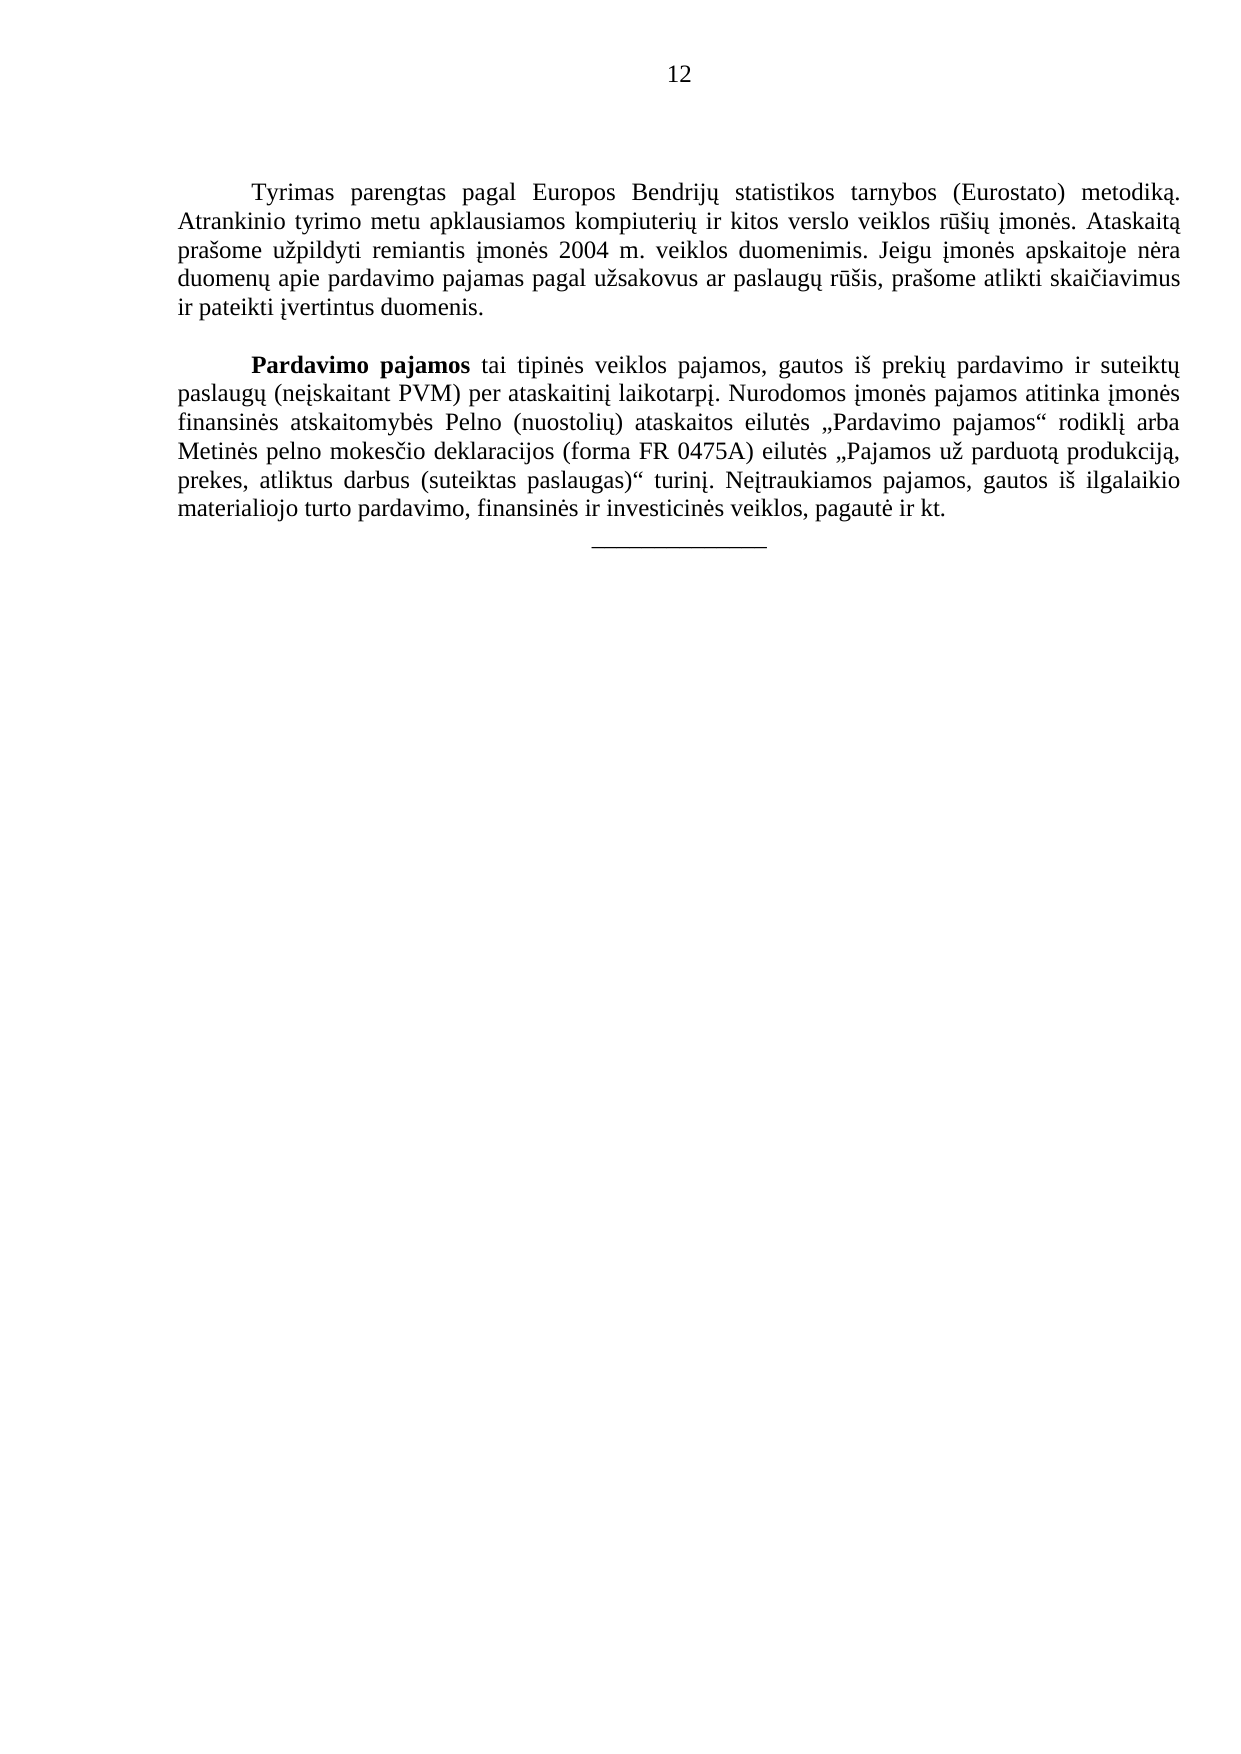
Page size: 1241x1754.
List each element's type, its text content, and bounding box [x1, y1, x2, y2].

text Tyrimas parengtas pagal Europos Bendrijų statistikos tarnybos (Eurostato) metodiką. Atrankinio tyrimo metu apklausiamos kompiuterių ir kitos verslo veiklos rūšių įmonės. Ataskaitą prašome užpildyti remiantis įmonės 2004 m. veiklos duomenimis. Jeigu įmonės apskaitoje nėra duomenų apie pardavimo pajamas pagal užsakovus ar paslaugų rūšis, prašome atlikti skaičiavimus ir pateikti įvertintus duomenis. [177, 177, 1181, 321]
text ______________ [177, 522, 1181, 551]
text Pardavimo pajamos tai tipinės veiklos pajamos, gautos iš prekių pardavimo ir suteiktų paslaugų (neįskaitant PVM) per ataskaitinį laikotarpį. Nurodomos įmonės pajamos atitinka įmonės finansinės atskaitomybės Pelno (nuostolių) ataskaitos eilutės „Pardavimo pajamos“ rodiklį arba Metinės pelno mokesčio deklaracijos (forma FR 0475A) eilutės „Pajamos už parduotą produkciją, prekes, atliktus darbus (suteiktas paslaugas)“ turinį. Neįtraukiamos pajamos, gautos iš ilgalaikio materialiojo turto pardavimo, finansinės ir investicinės veiklos, pagautė ir kt. [177, 350, 1181, 522]
